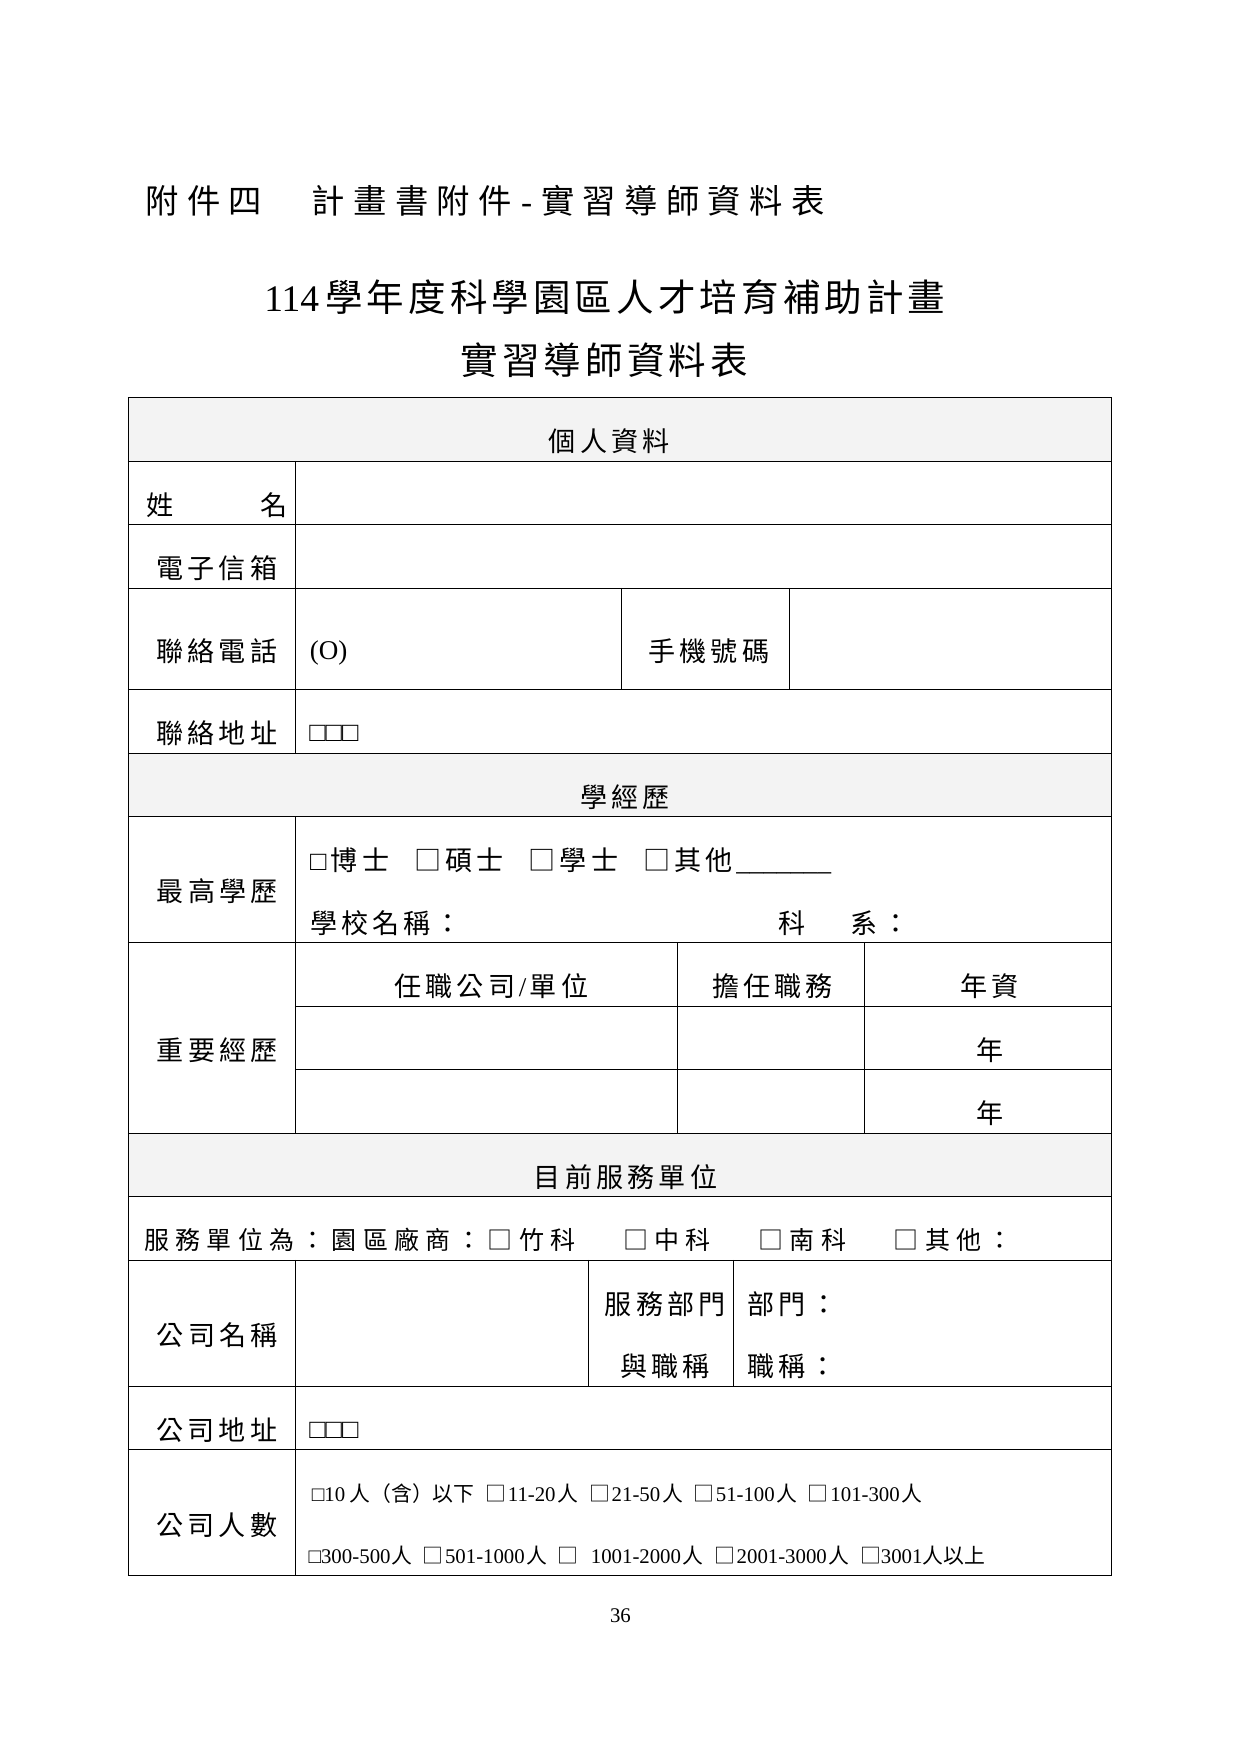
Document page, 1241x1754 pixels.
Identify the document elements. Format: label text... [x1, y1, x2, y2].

table_cell 公司人數 [129, 1450, 295, 1575]
table_cell 服務部門 與職稱 [589, 1261, 733, 1386]
table_cell □博士 □碩士 □學士 □其他_______ 學校名稱： 科 系： [296, 817, 1111, 942]
table_cell 目前服務單位 [129, 1134, 1111, 1196]
table_cell 任職公司/單位 [296, 943, 677, 1006]
table_cell 電子信箱 [129, 525, 295, 588]
table_cell 公司名稱 [129, 1261, 295, 1386]
table_cell 聯絡電話 [129, 589, 295, 689]
table_cell □10人（含）以下 □11-20人 □21-50人 □51-100人 □101-300人 □300-500人 □501-1000人 □ 1001-2000人 □2001-3000人 □3001人以上 [296, 1450, 1111, 1575]
table_cell 公司地址 [129, 1387, 295, 1449]
text 114學年度科學園區人才培育補助計畫 [141, 253, 1067, 316]
table_cell 重要經歷 [129, 943, 295, 1133]
table_cell [296, 525, 1111, 588]
table_cell 姓 名 [129, 462, 295, 524]
table_cell 年 [865, 1007, 1111, 1069]
table_cell [296, 462, 1111, 524]
table_cell 擔任職務 [678, 943, 864, 1006]
table_cell 服務單位為：園區廠商：□竹科 □中科 □南科 □其他： [129, 1197, 1111, 1260]
table_cell [678, 1007, 864, 1069]
table_cell 部門： 職稱： [734, 1261, 1111, 1386]
table_cell 年 [865, 1070, 1111, 1133]
table_cell 最高學歷 [129, 817, 295, 942]
table_cell □□□ [296, 1387, 1111, 1449]
table_cell □□□ [296, 690, 1111, 752]
table_cell [296, 1007, 677, 1069]
table_cell 年資 [865, 943, 1111, 1006]
table_cell [790, 589, 1111, 689]
table_cell [296, 1261, 588, 1386]
text 附件四 計畫書附件-實習導師資料表 [141, 157, 1099, 220]
table_cell [296, 1070, 677, 1133]
table_cell [678, 1070, 864, 1133]
table_cell 聯絡地址 [129, 690, 295, 752]
table_cell 學經歷 [129, 754, 1111, 816]
table_cell 手機號碼 [622, 589, 789, 689]
table_cell (O) [296, 589, 621, 689]
text 實習導師資料表 [141, 316, 1067, 378]
table_header 個人資料 [129, 398, 1111, 461]
